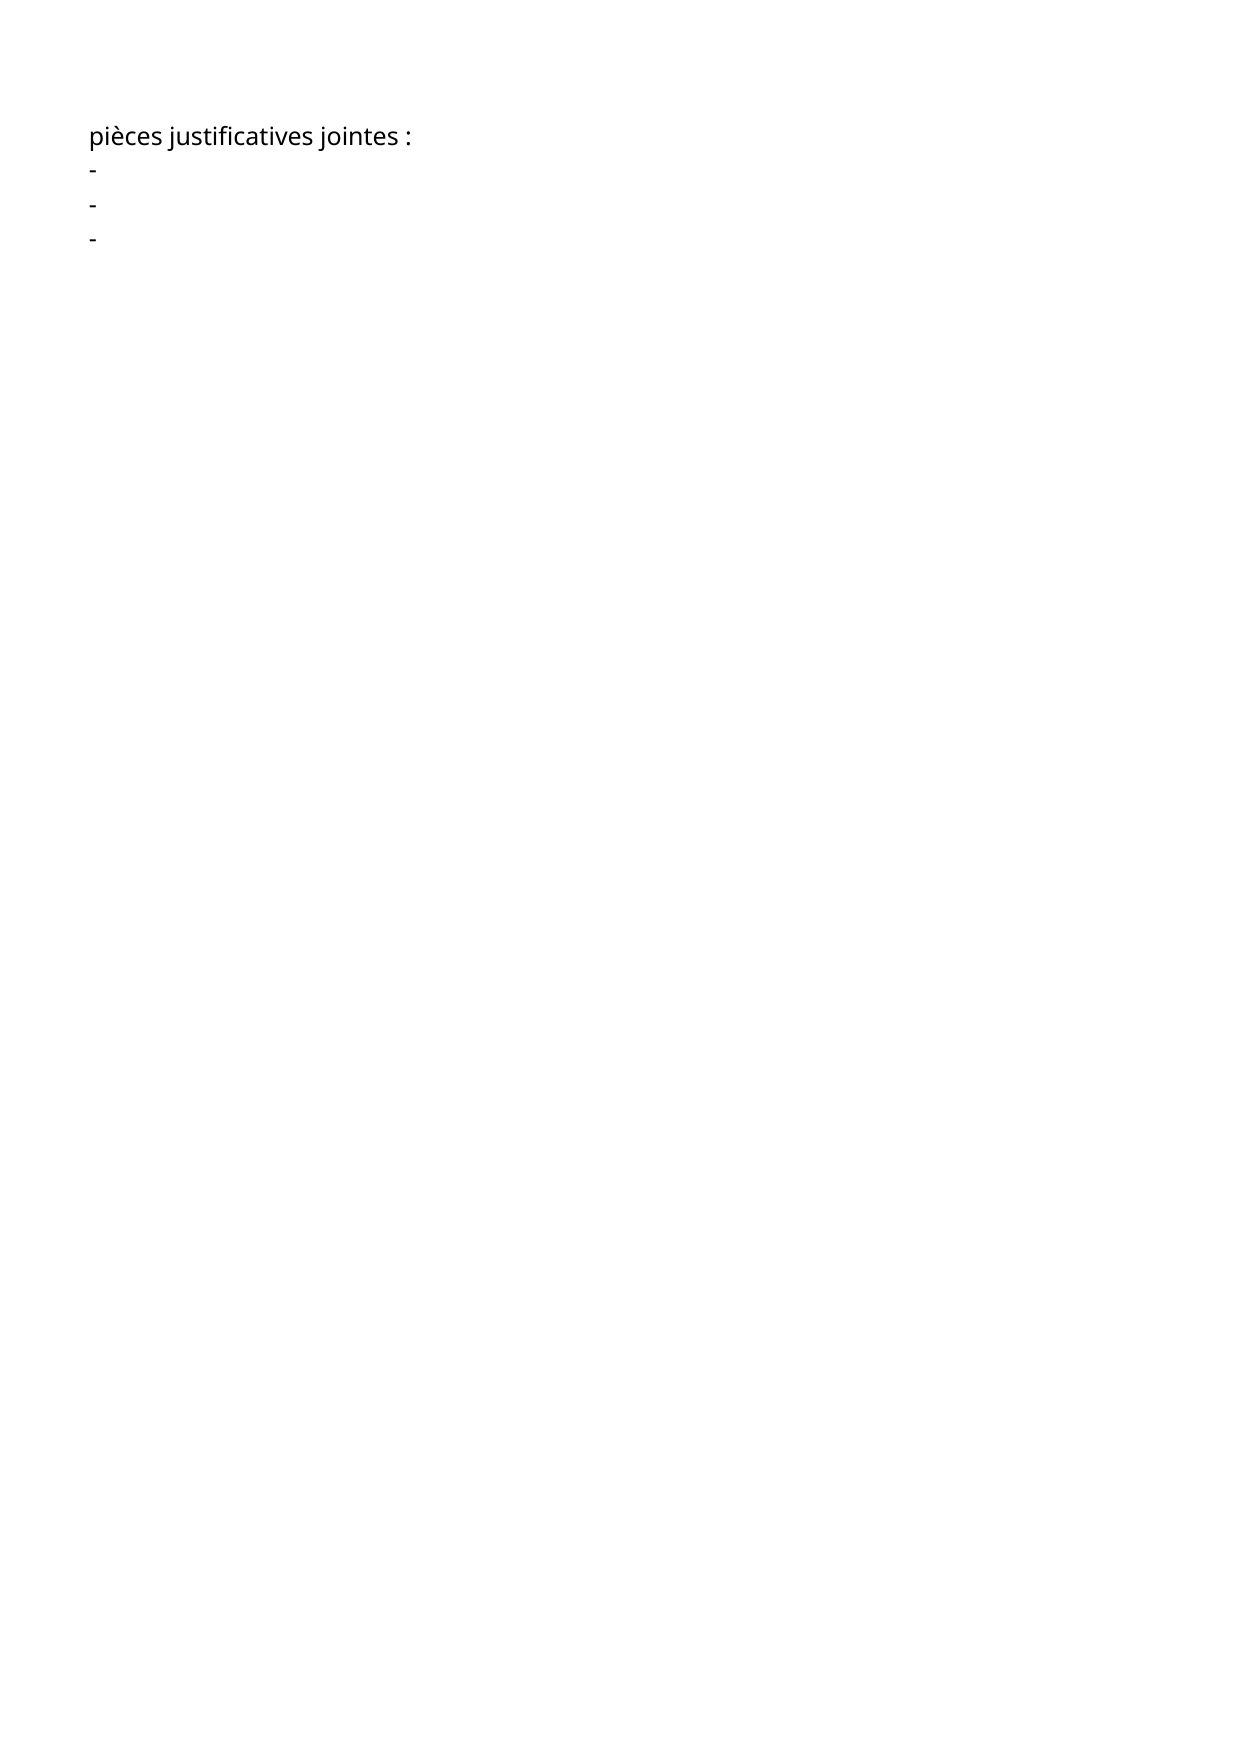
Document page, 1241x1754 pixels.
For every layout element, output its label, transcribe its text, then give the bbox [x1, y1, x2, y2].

text - [88, 152, 1152, 186]
text - [88, 186, 1152, 220]
text pièces justificatives jointes : [88, 118, 1152, 152]
text - [88, 220, 1152, 254]
